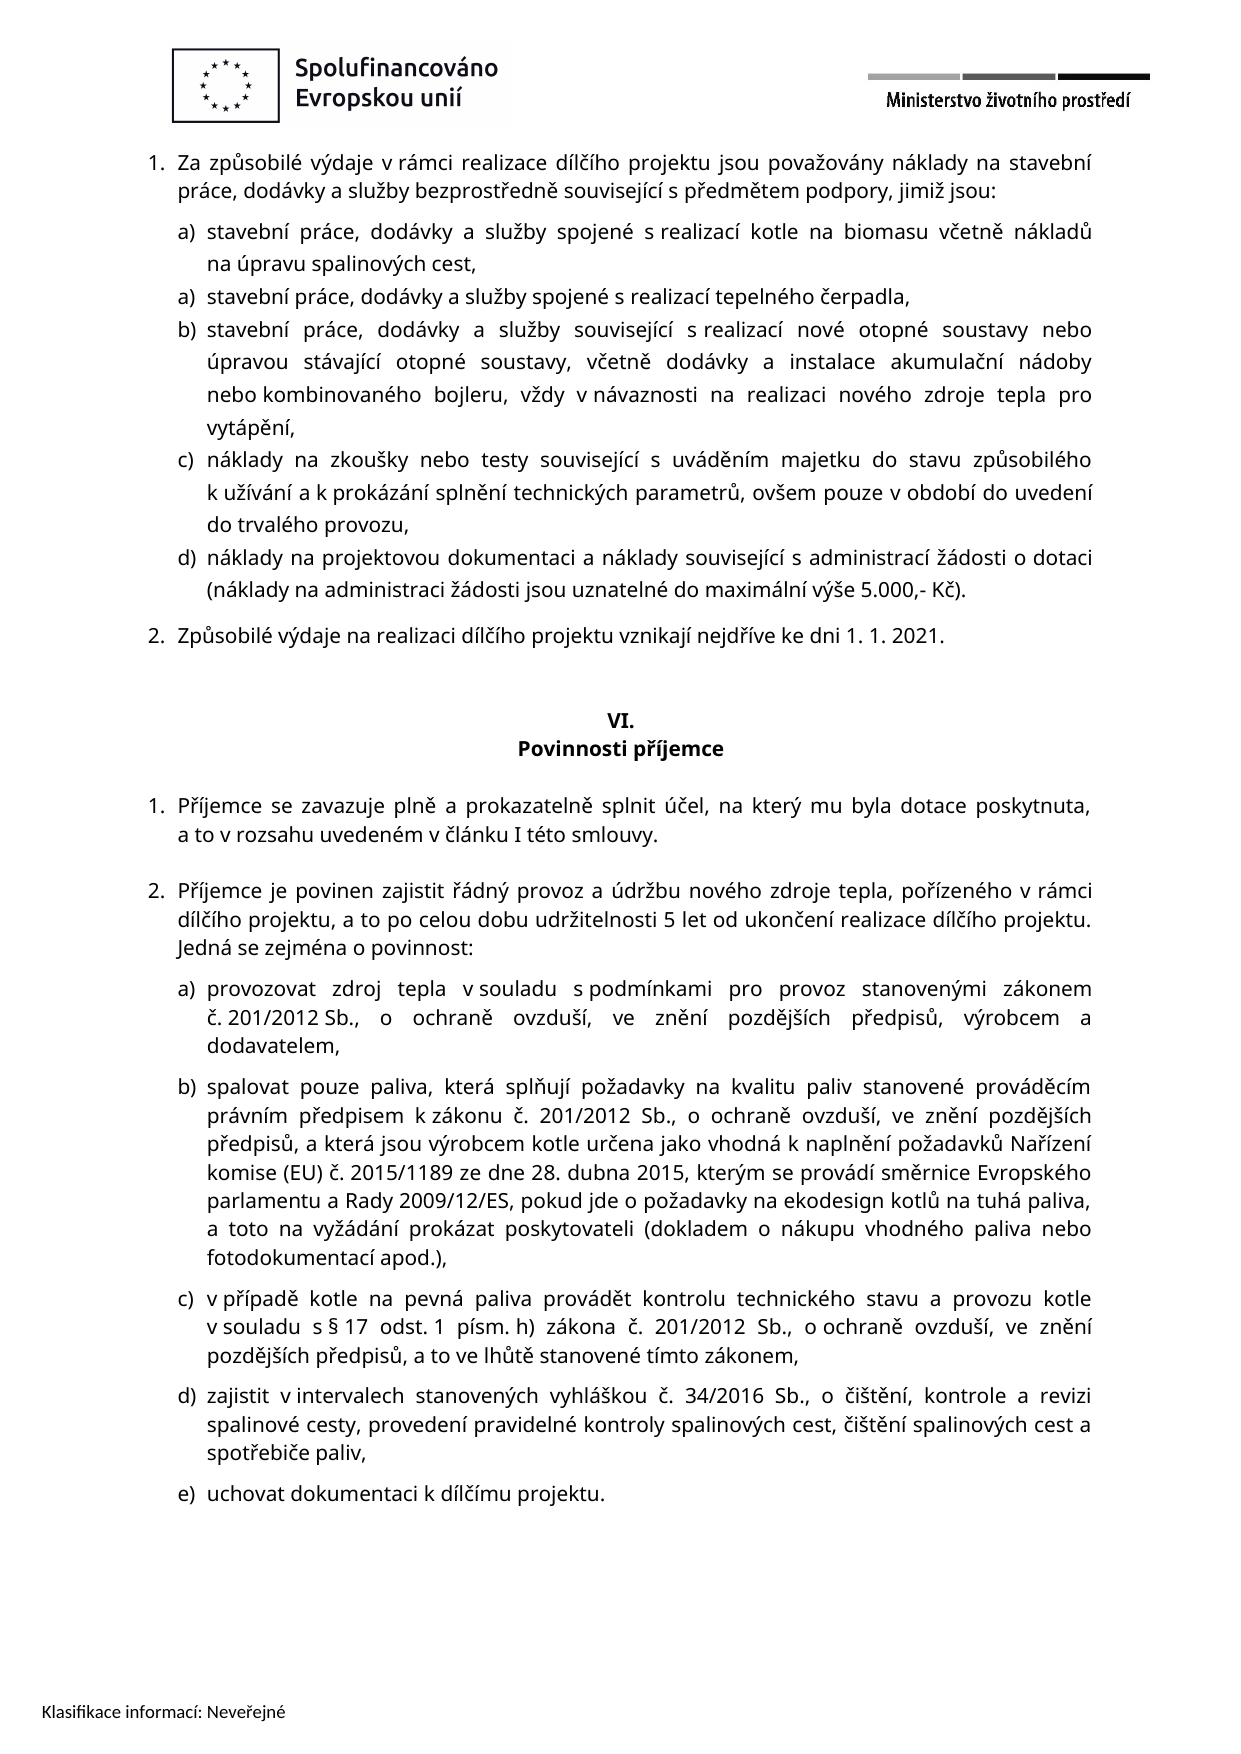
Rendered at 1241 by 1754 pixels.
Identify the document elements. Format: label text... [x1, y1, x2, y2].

text Povinnosti příjemce [149, 734, 1093, 763]
list Příjemce se zavazuje plně a prokazatelně splnit účel, na který mu byla dotace poskytnuta, a to v rozsahu uvedeném v článku I této smlouvy. [148, 791, 1093, 848]
picture [840, 37, 1177, 147]
list náklady na projektovou dokumentaci a náklady související s administrací žádosti o dotaci (náklady na administraci žádosti jsou uznatelné do maximální výše 5.000,- Kč). [177, 543, 1093, 604]
list spalovat pouze paliva, která splňují požadavky na kvalitu paliv stanovené prováděcím právním předpisem k zákonu č. 201/2012 Sb., o ochraně ovzduší, ve znění pozdějších předpisů, a která jsou výrobcem kotle určena jako vhodná k naplnění požadavků Nařízení komise (EU) č. 2015/1189 ze dne 28. dubna 2015, kterým se provádí směrnice Evropského parlamentu a Rady 2009/12/ES, pokud jde o požadavky na ekodesign kotlů na tuhá paliva, a toto na vyžádání prokázat poskytovateli (dokladem o nákupu vhodného paliva nebo fotodokumentací apod.), [177, 1072, 1093, 1271]
list zajistit v intervalech stanovených vyhláškou č. 34/2016 Sb., o čištění, kontrole a revizi spalinové cesty, provedení pravidelné kontroly spalinových cest, čištění spalinových cest a spotřebiče paliv, [177, 1382, 1093, 1467]
text VI. [149, 706, 1093, 734]
picture [166, 39, 511, 130]
list náklady na zkoušky nebo testy související s uváděním majetku do stavu způsobilého k užívání a k prokázání splnění technických parametrů, ovšem pouze v období do uvedení do trvalého provozu, [177, 445, 1093, 539]
list stavební práce, dodávky a služby spojené s realizací tepelného čerpadla, [177, 282, 1093, 311]
list v případě kotle na pevná paliva provádět kontrolu technického stavu a provozu kotle v souladu s § 17 odst. 1 písm. h) zákona č. 201/2012 Sb., o ochraně ovzduší, ve znění pozdějších předpisů, a to ve lhůtě stanovené tímto zákonem, [177, 1284, 1093, 1369]
list stavební práce, dodávky a služby spojené s realizací kotle na biomasu včetně nákladů na úpravu spalinových cest, [177, 217, 1093, 278]
list Způsobilé výdaje na realizaci dílčího projektu vznikají nejdříve ke dni 1. 1. 2021. [148, 621, 1093, 649]
list uchovat dokumentaci k dílčímu projektu. [177, 1479, 1093, 1508]
list Za způsobilé výdaje v rámci realizace dílčího projektu jsou považovány náklady na stavební práce, dodávky a služby bezprostředně související s předmětem podpory, jimiž jsou: [148, 148, 1093, 204]
list stavební práce, dodávky a služby související s realizací nové otopné soustavy nebo úpravou stávající otopné soustavy, včetně dodávky a instalace akumulační nádoby nebo kombinovaného bojleru, vždy v návaznosti na realizaci nového zdroje tepla pro vytápění, [177, 315, 1093, 441]
list Příjemce je povinen zajistit řádný provoz a údržbu nového zdroje tepla, pořízeného v rámci dílčího projektu, a to po celou dobu udržitelnosti 5 let od ukončení realizace dílčího projektu. Jedná se zejména o povinnost: [148, 877, 1093, 962]
list provozovat zdroj tepla v souladu s podmínkami pro provoz stanovenými zákonem č. 201/2012 Sb., o ochraně ovzduší, ve znění pozdějších předpisů, výrobcem a dodavatelem, [177, 974, 1093, 1060]
